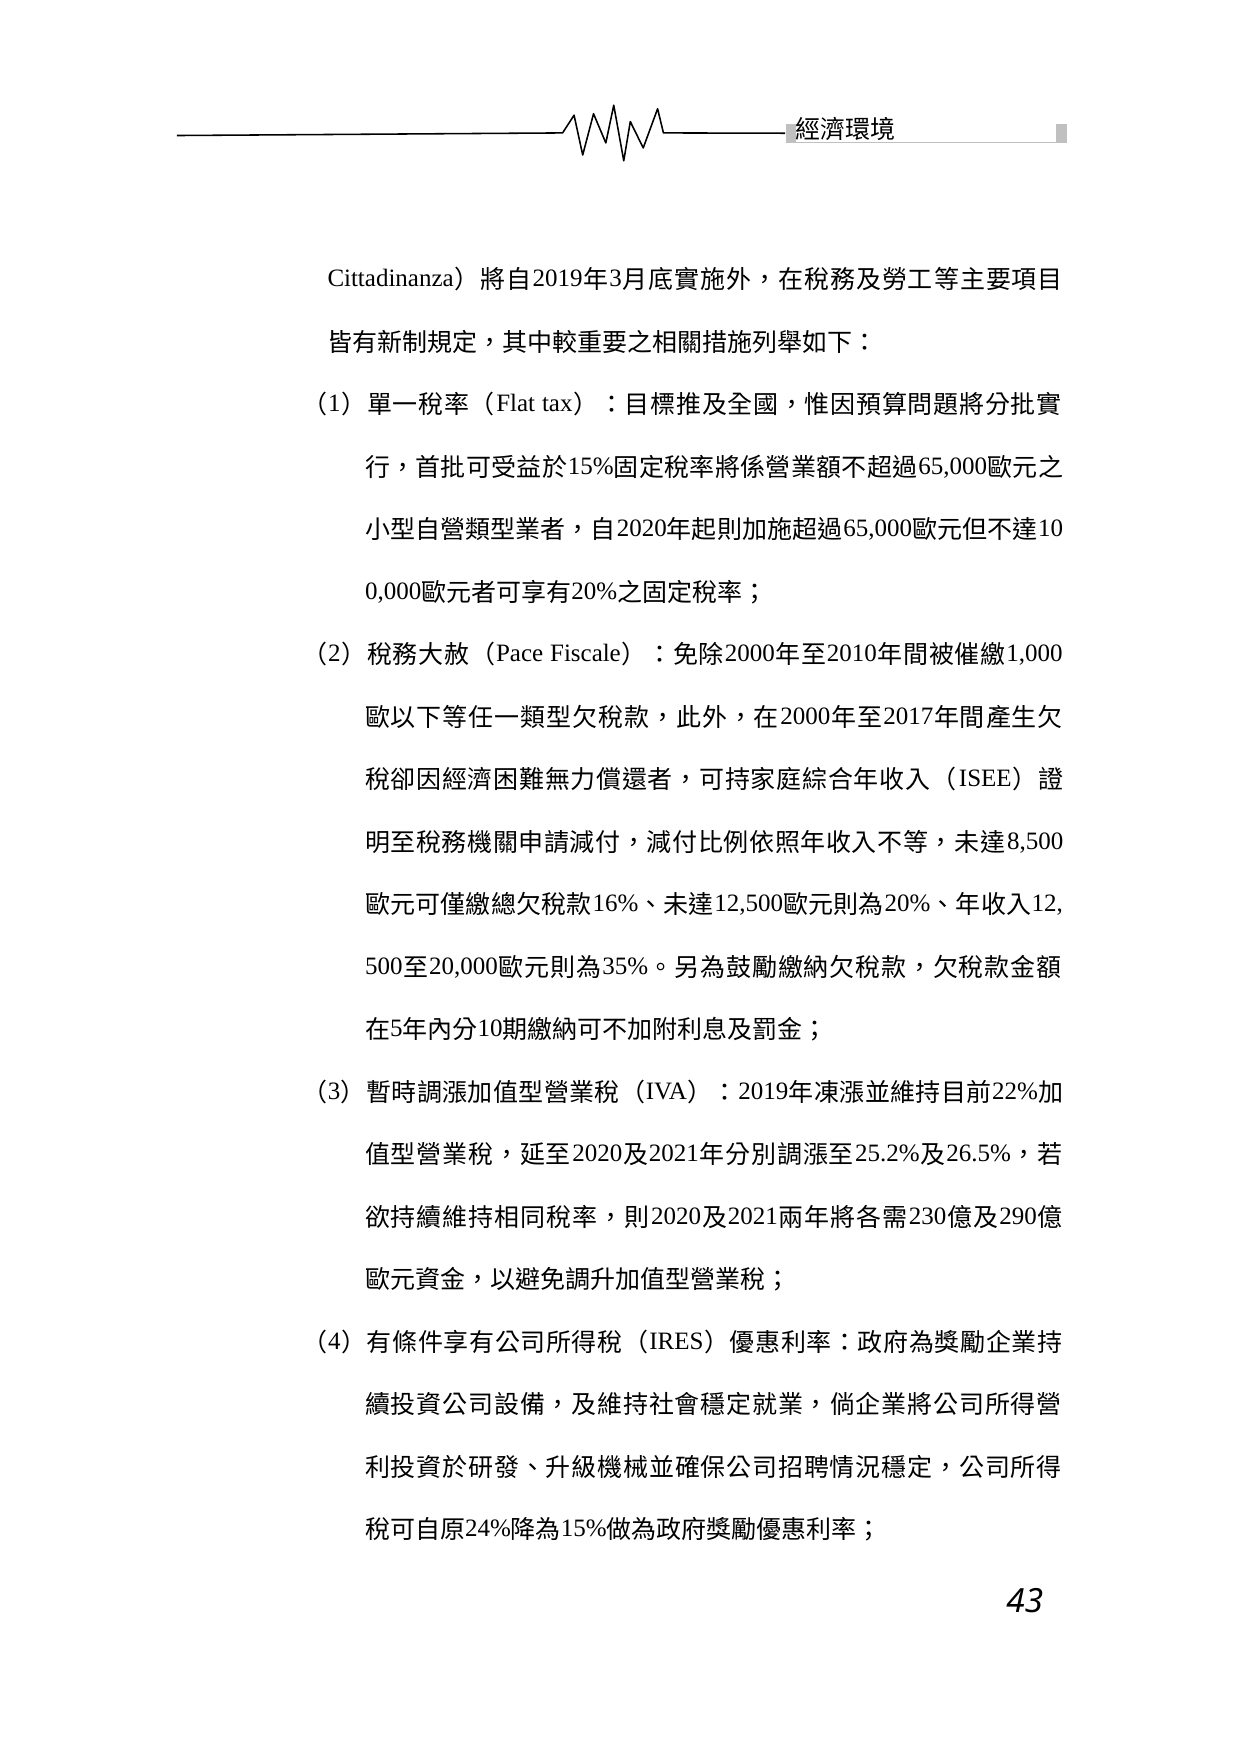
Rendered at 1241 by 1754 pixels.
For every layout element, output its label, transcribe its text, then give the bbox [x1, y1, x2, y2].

text （2）稅務大赦（Pace Fiscale）：免除2000年至2010年間被催繳1,000歐以下等任一類型欠稅款，此外，在2000年至2017年間產生欠稅卻因經濟困難無力償還者，可持家庭綜合年收入（ISEE）證明至稅務機關申請減付，減付比例依照年收入不等，未達8,500歐元可僅繳總欠稅款16%、未達12,500歐元則為20%、年收入12,500至20,000歐元則為35%。另為鼓勵繳納欠稅款，欠稅款金額在5年內分10期繳納可不加附利息及罰金； [302, 611, 1063, 1049]
text Cittadinanza）將自2019年3月底實施外，在稅務及勞工等主要項目皆有新制規定，其中較重要之相關措施列舉如下： [277, 236, 1063, 361]
text （1）單一稅率（Flat tax）：目標推及全國，惟因預算問題將分批實行，首批可受益於15%固定稅率將係營業額不超過65,000歐元之小型自營類型業者，自2020年起則加施超過65,000歐元但不達100,000歐元者可享有20%之固定稅率； [302, 361, 1063, 611]
text （4）有條件享有公司所得稅（IRES）優惠利率：政府為獎勵企業持續投資公司設備，及維持社會穩定就業，倘企業將公司所得營利投資於研發、升級機械並確保公司招聘情況穩定，公司所得稅可自原24%降為15%做為政府獎勵優惠利率； [302, 1299, 1063, 1549]
text （3）暫時調漲加值型營業稅（IVA）：2019年凍漲並維持目前22%加值型營業稅，延至2020及2021年分別調漲至25.2%及26.5%，若欲持續維持相同稅率，則2020及2021兩年將各需230億及290億歐元資金，以避免調升加值型營業稅； [302, 1049, 1063, 1299]
